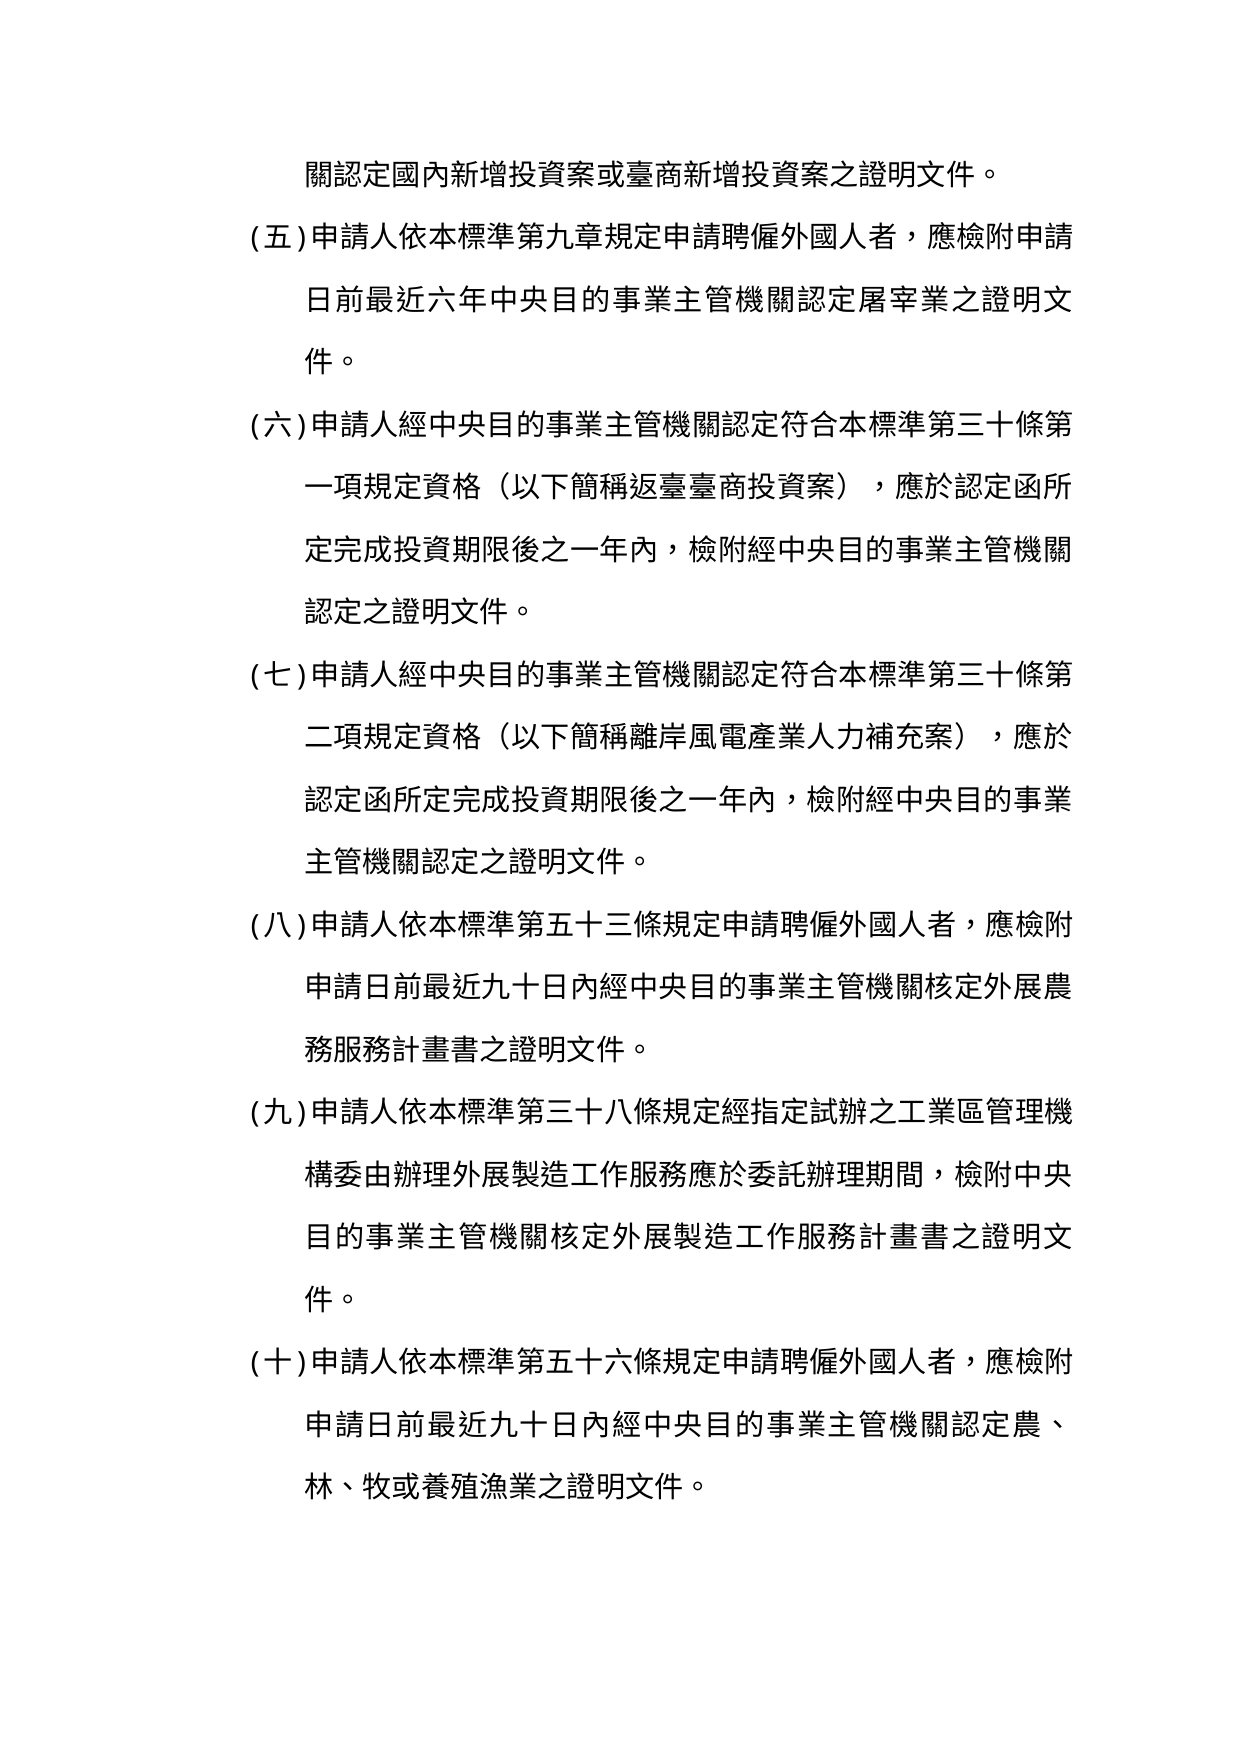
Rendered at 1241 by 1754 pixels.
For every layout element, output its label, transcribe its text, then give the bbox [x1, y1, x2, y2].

table_header 關認定國內新增投資案或臺商新增投資案之證明文件。 (五)申請人依本標準第九章規定申請聘僱外國人者，應檢附申請日前最近六年中央目的事業主管機關認定屠宰業之證明文件。 (六)申請人經中央目的事業主管機關認定符合本標準第三十條第一項規定資格（以下簡稱返臺臺商投資案），應於認定函所定完成投資期限後之一年內，檢附經中央目的事業主管機關認定之證明文件。 (七)申請人經中央目的事業主管機關認定符合本標準第三十條第二項規定資格（以下簡稱離岸風電產業人力補充案），應於認定函所定完成投資期限後之一年內，檢附經中央目的事業主管機關認定之證明文件。 (八)申請人依本標準第五十三條規定申請聘僱外國人者，應檢附申請日前最近九十日內經中央目的事業主管機關核定外展農務服務計畫書之證明文件。 (九)申請人依本標準第三十八條規定經指定試辦之工業區管理機構委由辦理外展製造工作服務應於委託辦理期間，檢附中央目的事業主管機關核定外展製造工作服務計畫書之證明文件。 (十)申請人依本標準第五十六條規定申請聘僱外國人者，應檢附申請日前最近九十日內經中央目的事業主管機關認定農、林、牧或養殖漁業之證明文件。 [185, 131, 1085, 1506]
